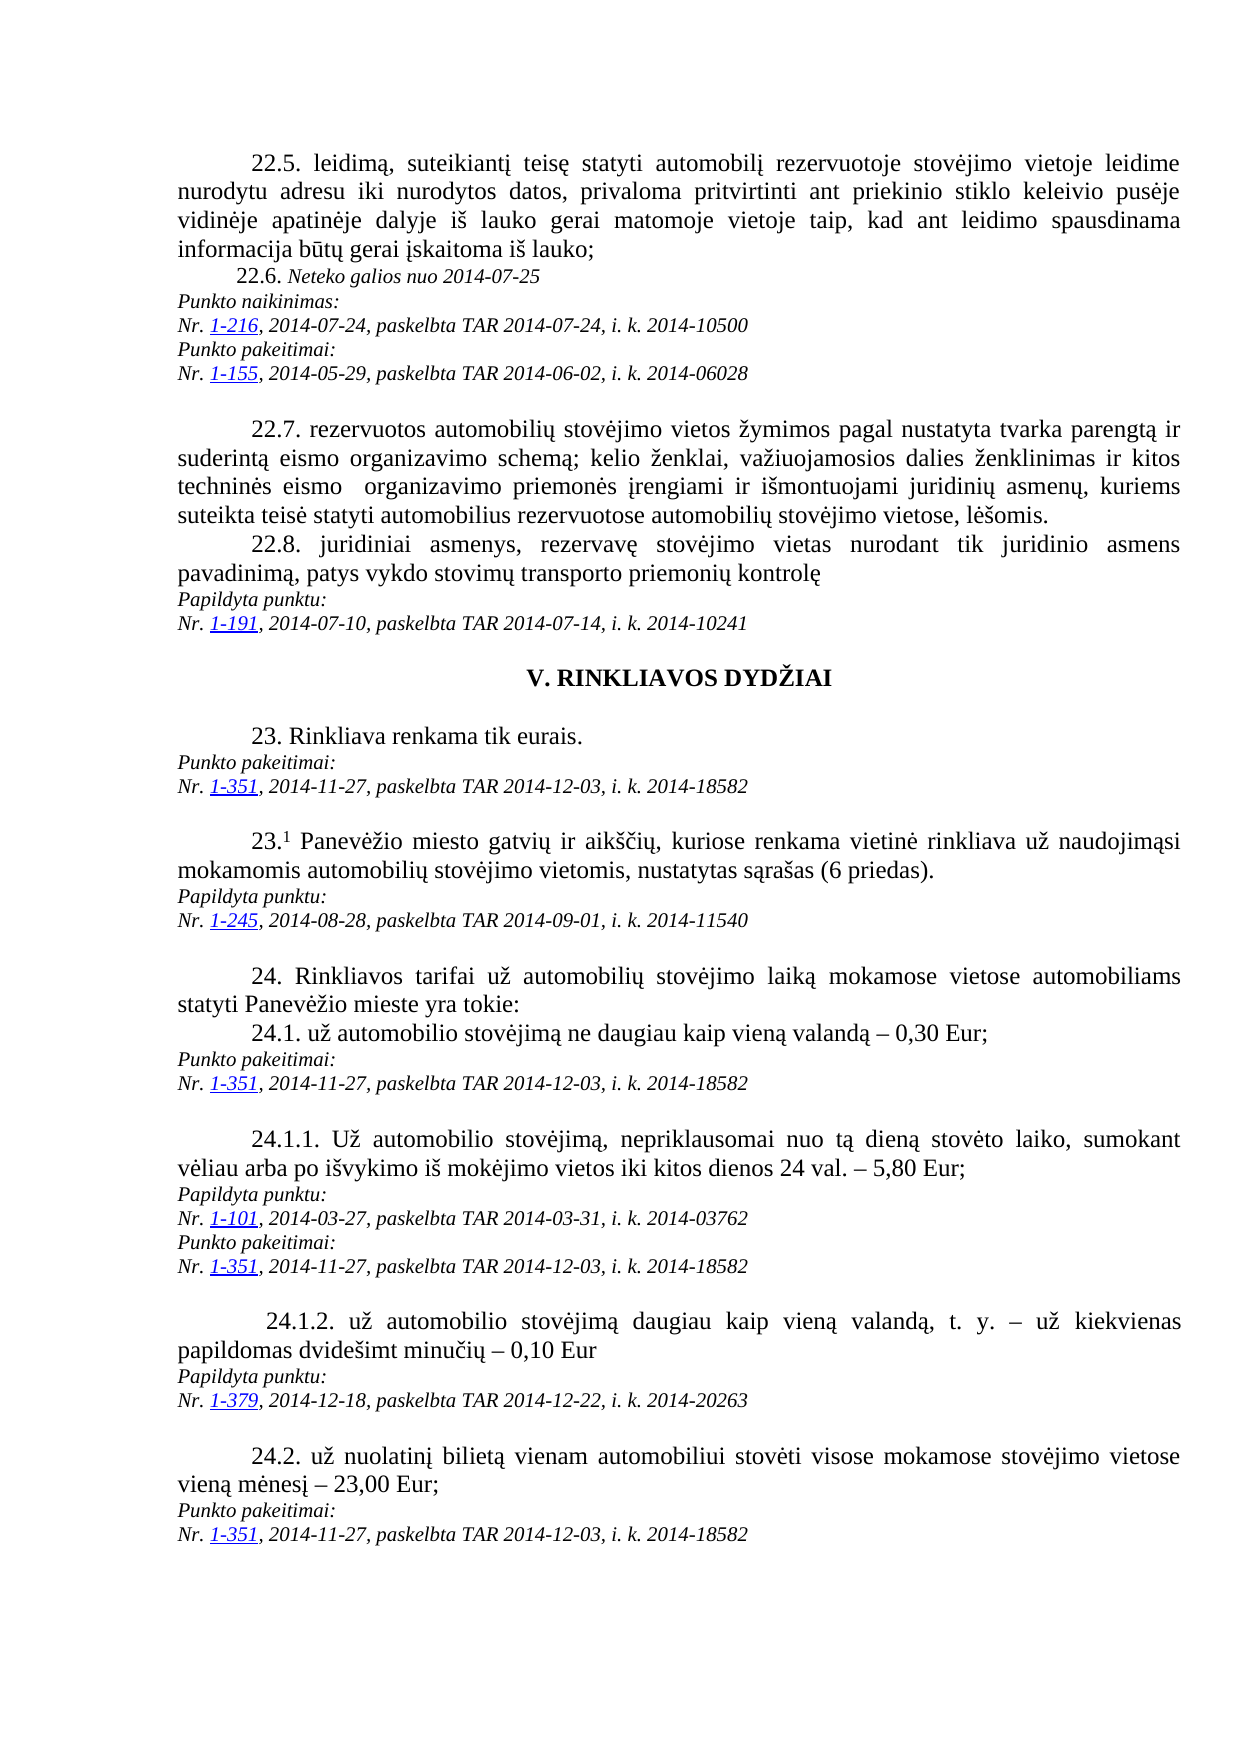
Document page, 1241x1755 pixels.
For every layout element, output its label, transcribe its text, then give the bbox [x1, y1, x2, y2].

text 23. Rinkliava renkama tik eurais. [177, 721, 1181, 749]
text Nr. 1-191, 2014-07-10, paskelbta TAR 2014-07-14, i. k. 2014-10241 [177, 611, 1181, 634]
text Nr. 1-351, 2014-11-27, paskelbta TAR 2014-12-03, i. k. 2014-18582 [177, 1254, 1181, 1278]
text Papildyta punktu: [177, 586, 1181, 611]
text Nr. 1-351, 2014-11-27, paskelbta TAR 2014-12-03, i. k. 2014-18582 [177, 774, 1181, 798]
text V. RINKLIAVOS DYDŽIAI [177, 663, 1181, 692]
text Nr. 1-245, 2014-08-28, paskelbta TAR 2014-09-01, i. k. 2014-11540 [177, 908, 1181, 932]
text Punkto naikinimas: [177, 289, 1181, 313]
text 22.6. Neteko galios nuo 2014-07-25 [177, 263, 1181, 289]
text 24.1.2. už automobilio stovėjimą daugiau kaip vieną valandą, t. y. – už kiekvienas papildomas dvidešimt minučių – 0,10 Eur [177, 1306, 1181, 1364]
text Punkto pakeitimai: [177, 337, 1181, 361]
text Nr. 1-155, 2014-05-29, paskelbta TAR 2014-06-02, i. k. 2014-06028 [177, 361, 1181, 385]
text Nr. 1-379, 2014-12-18, paskelbta TAR 2014-12-22, i. k. 2014-20263 [177, 1388, 1181, 1412]
text 24.2. už nuolatinį bilietą vienam automobiliui stovėti visose mokamose stovėjimo vietose vieną mėnesį – 23,00 Eur; [177, 1441, 1181, 1498]
text Papildyta punktu: [177, 884, 1181, 908]
text Punkto pakeitimai: [177, 1047, 1181, 1071]
text 24. Rinkliavos tarifai už automobilių stovėjimo laiką mokamose vietose automobiliams statyti Panevėžio mieste yra tokie: [177, 961, 1181, 1018]
text Papildyta punktu: [177, 1364, 1181, 1388]
text Papildyta punktu: [177, 1181, 1181, 1206]
text 24.1. už automobilio stovėjimą ne daugiau kaip vieną valandą – 0,30 Eur; [177, 1018, 1181, 1047]
text Punkto pakeitimai: [177, 1498, 1181, 1522]
text Nr. 1-216, 2014-07-24, paskelbta TAR 2014-07-24, i. k. 2014-10500 [177, 313, 1181, 337]
text 22.7. rezervuotos automobilių stovėjimo vietos žymimos pagal nustatyta tvarka parengtą ir suderintą eismo organizavimo schemą; kelio ženklai, važiuojamosios dalies ženklinimas ir kitos techninės eismo organizavimo priemonės įrengiami ir išmontuojami juridinių asmenų, kuriems suteikta teisė statyti automobilius rezervuotose automobilių stovėjimo vietose, lėšomis. [177, 414, 1181, 529]
text 22.5. leidimą, suteikiantį teisę statyti automobilį rezervuotoje stovėjimo vietoje leidime nurodytu adresu iki nurodytos datos, privaloma pritvirtinti ant priekinio stiklo keleivio pusėje vidinėje apatinėje dalyje iš lauko gerai matomoje vietoje taip, kad ant leidimo spausdinama informacija būtų gerai įskaitoma iš lauko; [177, 148, 1181, 263]
text Punkto pakeitimai: [177, 749, 1181, 774]
text 24.1.1. Už automobilio stovėjimą, nepriklausomai nuo tą dieną stovėto laiko, sumokant vėliau arba po išvykimo iš mokėjimo vietos iki kitos dienos 24 val. – 5,80 Eur; [177, 1124, 1181, 1181]
text 22.8. juridiniai asmenys, rezervavę stovėjimo vietas nurodant tik juridinio asmens pavadinimą, patys vykdo stovimų transporto priemonių kontrolę [177, 529, 1181, 586]
text Nr. 1-351, 2014-11-27, paskelbta TAR 2014-12-03, i. k. 2014-18582 [177, 1071, 1181, 1095]
text Nr. 1-351, 2014-11-27, paskelbta TAR 2014-12-03, i. k. 2014-18582 [177, 1522, 1181, 1546]
text 23.1 Panevėžio miesto gatvių ir aikščių, kuriose renkama vietinė rinkliava už naudojimąsi mokamomis automobilių stovėjimo vietomis, nustatytas sąrašas (6 priedas). [177, 826, 1181, 884]
text Nr. 1-101, 2014-03-27, paskelbta TAR 2014-03-31, i. k. 2014-03762 [177, 1206, 1181, 1229]
text Punkto pakeitimai: [177, 1229, 1181, 1254]
